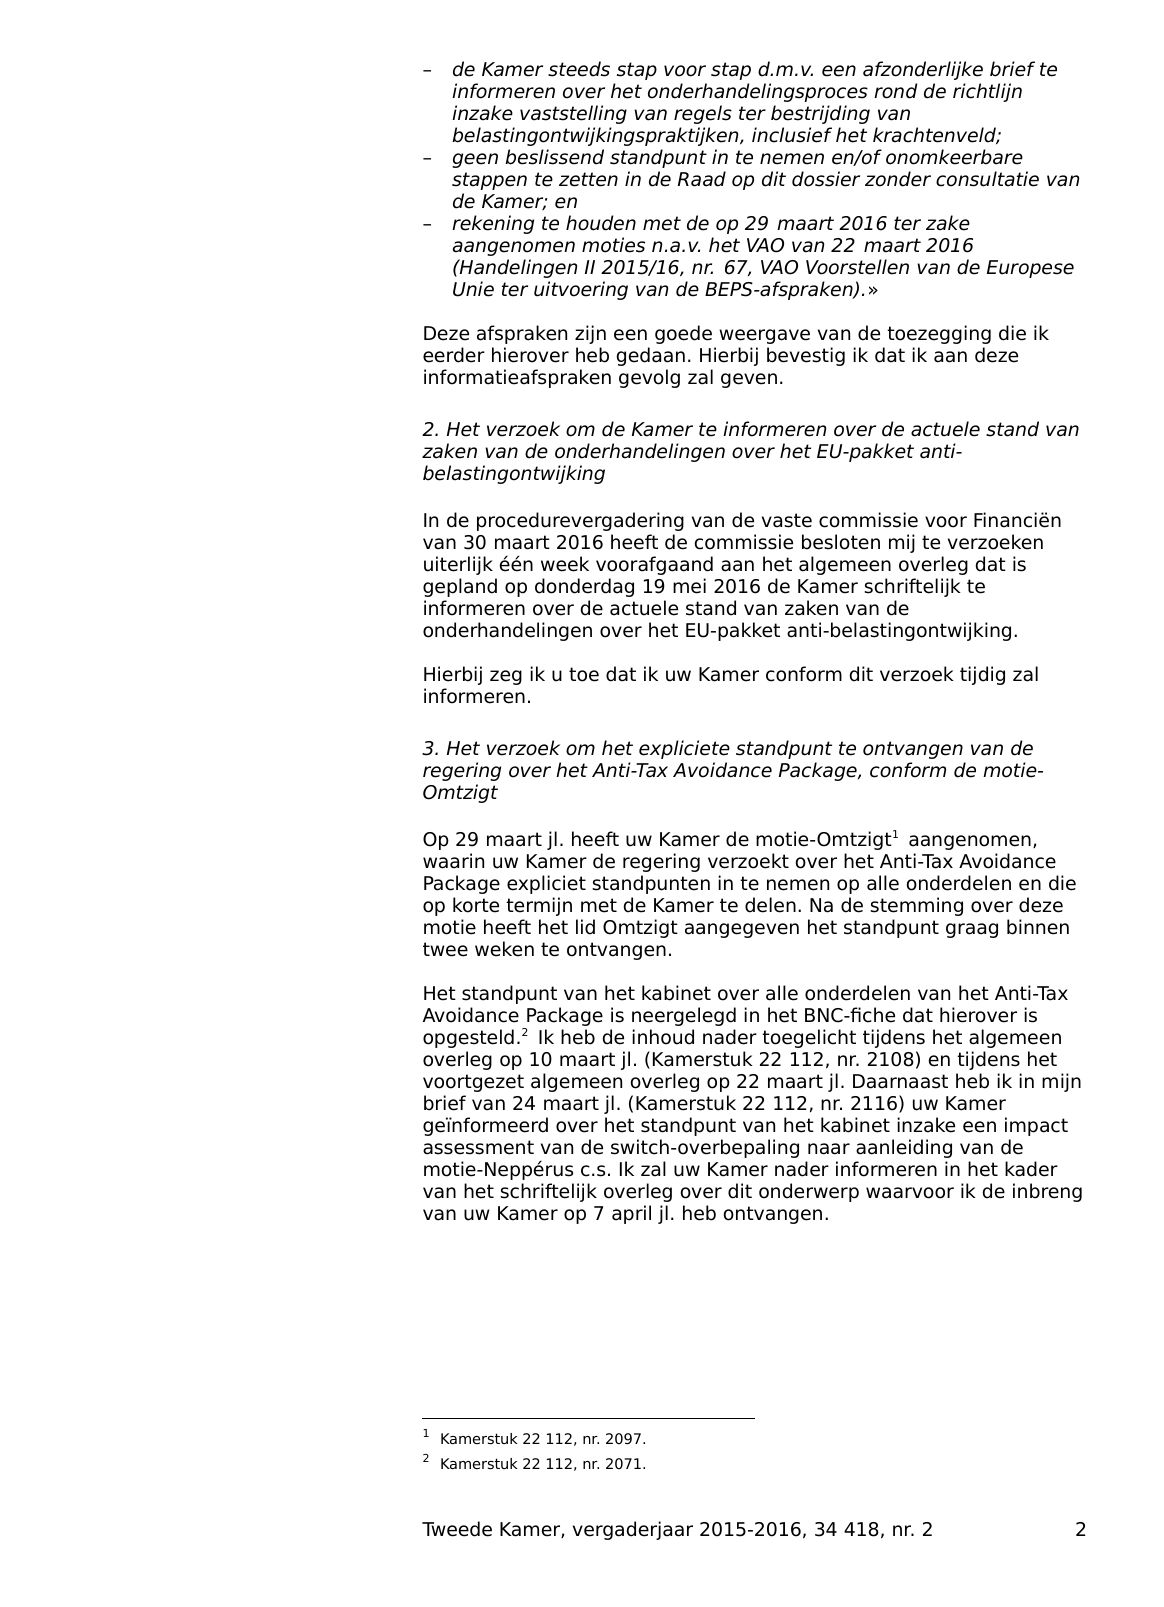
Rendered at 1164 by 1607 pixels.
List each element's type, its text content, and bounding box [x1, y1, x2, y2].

text Kamerstuk 22 112, nr. 2071. [422, 1452, 1087, 1474]
text In de procedurevergadering van de vaste commissie voor Financiën van 30 maart 2016 heeft de commissie besloten mij te verzoeken uiterlijk één week voorafgaand aan het algemeen overleg dat is gepland op donderdag 19 mei 2016 de Kamer schriftelijk te informeren over de actuele stand van zaken van de onderhandelingen over het EU-pakket anti-belastingontwijking. [422, 510, 1087, 642]
text Op 29 maart jl. heeft uw Kamer de motie-Omtzigt aangenomen, waarin uw Kamer de regering verzoekt over het Anti-Tax Avoidance Package expliciet standpunten in te nemen op alle onderdelen en die op korte termijn met de Kamer te delen. Na de stemming over deze motie heeft het lid Omtzigt aangegeven het standpunt graag binnen twee weken te ontvangen. [422, 829, 1087, 961]
text Deze afspraken zijn een goede weergave van de toezegging die ik eerder hierover heb gedaan. Hierbij bevestig ik dat ik aan deze informatieafspraken gevolg zal geven. [422, 323, 1087, 389]
text – de Kamer steeds stap voor stap d.m.v. een afzonderlijke brief te informeren over het onderhandelingsproces rond de richtlijn inzake vaststelling van regels ter bestrijding van belastingontwijkingspraktijken, inclusief het krachtenveld; [422, 59, 1087, 147]
text – geen beslissend standpunt in te nemen en/of onomkeerbare stappen te zetten in de Raad op dit dossier zonder consultatie van de Kamer; en [422, 147, 1087, 213]
subtitle 2. Het verzoek om de Kamer te informeren over de actuele stand van zaken van de onderhandelingen over het EU-pakket anti-belastingontwijking [422, 419, 1087, 485]
text Kamerstuk 22 112, nr. 2097. [422, 1427, 1087, 1449]
subtitle 3. Het verzoek om het expliciete standpunt te ontvangen van de regering over het Anti-Tax Avoidance Package, conform de motie-Omtzigt [422, 738, 1087, 804]
text Het standpunt van het kabinet over alle onderdelen van het Anti-Tax Avoidance Package is neergelegd in het BNC-fiche dat hierover is opgesteld. Ik heb de inhoud nader toegelicht tijdens het algemeen overleg op 10 maart jl. (Kamerstuk 22 112, nr. 2108) en tijdens het voortgezet algemeen overleg op 22 maart jl. Daarnaast heb ik in mijn brief van 24 maart jl. (Kamerstuk 22 112, nr. 2116) uw Kamer geïnformeerd over het standpunt van het kabinet inzake een impact assessment van de switch-overbepaling naar aanleiding van de motie-Neppérus c.s. Ik zal uw Kamer nader informeren in het kader van het schriftelijk overleg over dit onderwerp waarvoor ik de inbreng van uw Kamer op 7 april jl. heb ontvangen. [422, 983, 1087, 1225]
text Hierbij zeg ik u toe dat ik uw Kamer conform dit verzoek tijdig zal informeren. [422, 664, 1087, 708]
text – rekening te houden met de op 29 maart 2016 ter zake aangenomen moties n.a.v. het VAO van 22 maart 2016 (Handelingen II 2015/16, nr. 67, VAO Voorstellen van de Europese Unie ter uitvoering van de BEPS-afspraken).» [422, 213, 1087, 301]
